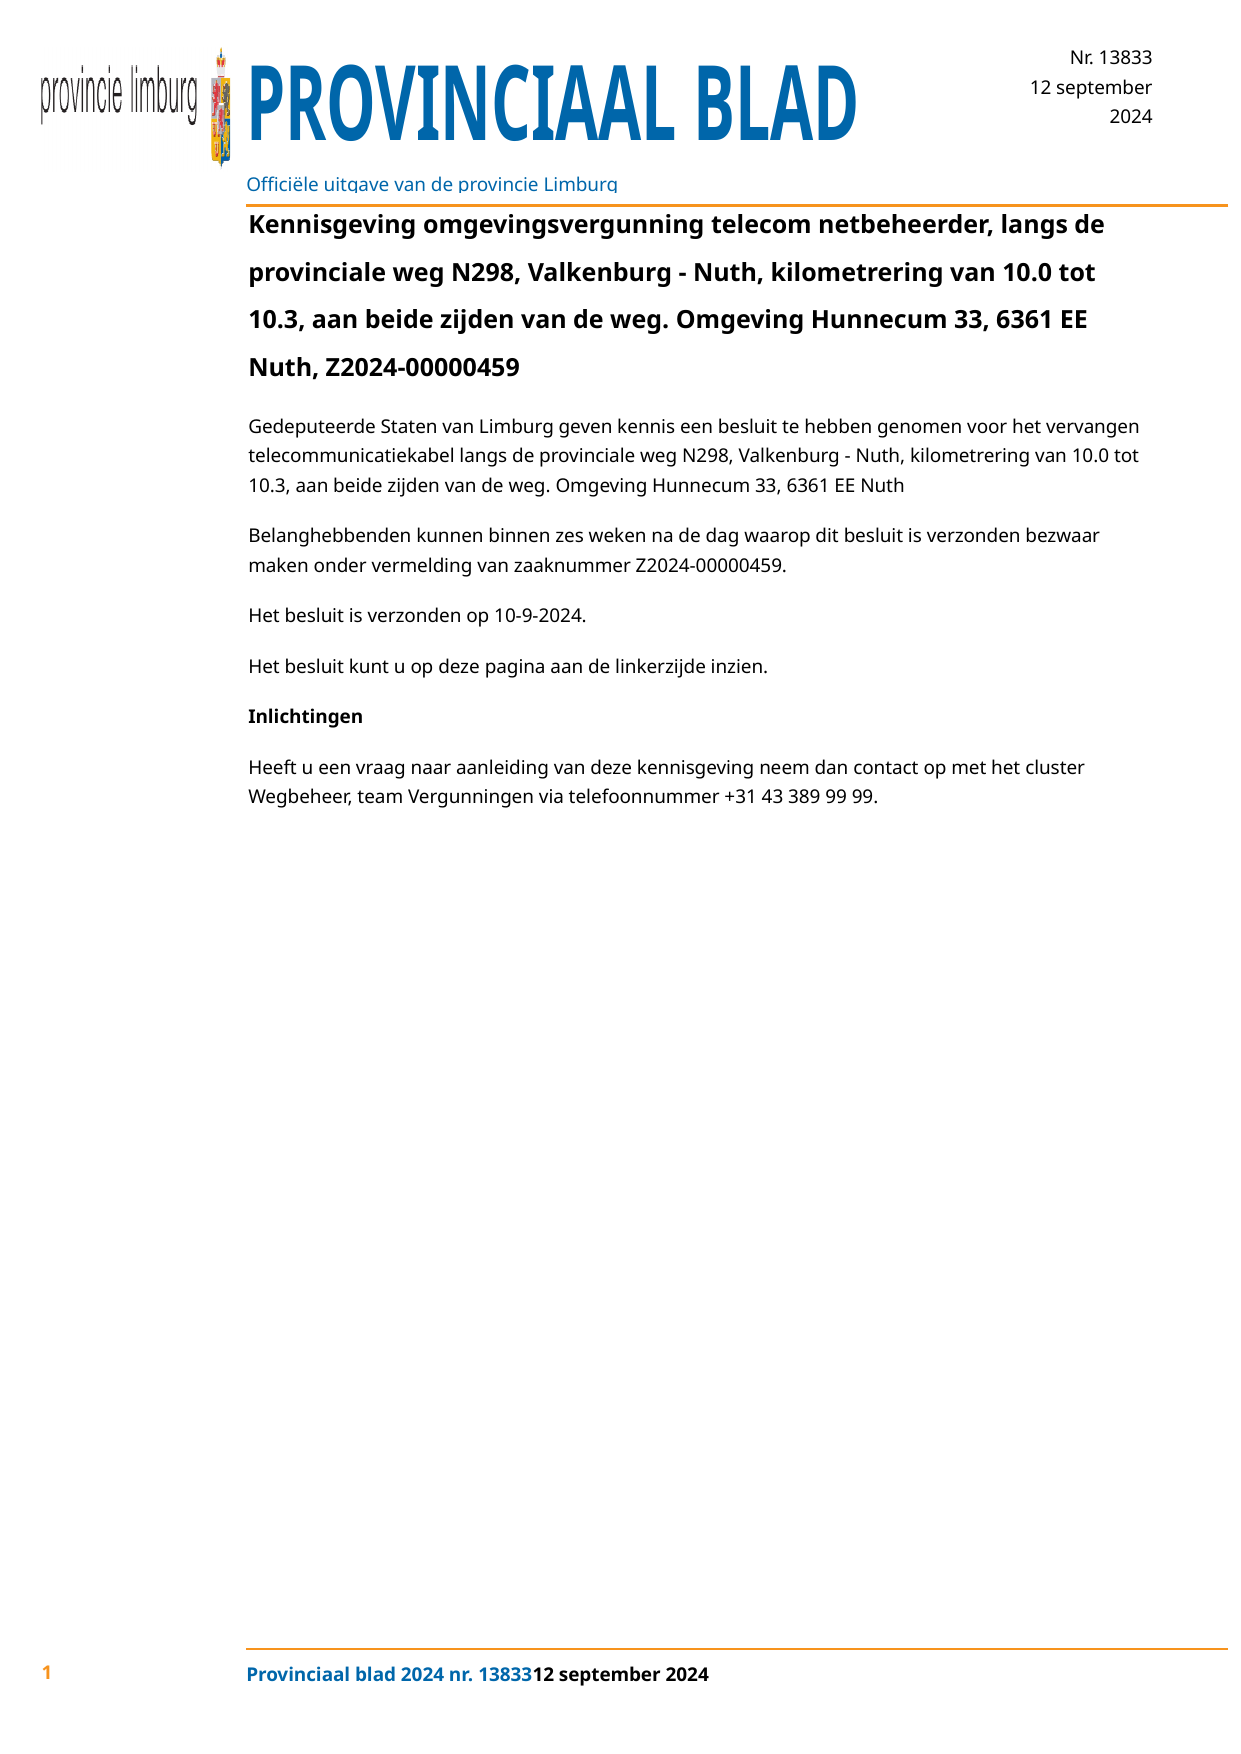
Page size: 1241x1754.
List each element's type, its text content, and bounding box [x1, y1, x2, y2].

picture [41, 47, 231, 172]
text Het besluit is verzonden op 10-9-2024. [248, 603, 1152, 628]
text Gedeputeerde Staten van Limburg geven kennis een besluit te hebben genomen voor het vervangen telecommunicatiekabel langs de provinciale weg N298, Valkenburg - Nuth, kilometrering van 10.0 tot 10.3, aan beide zijden van de weg. Omgeving Hunnecum 33, 6361 EE Nuth [248, 413, 1152, 498]
text Heeft u een vraag naar aanleiding van deze kennisgeving neem dan contact op met het cluster Wegbeheer, team Vergunningen via telefoonnummer +31 43 389 99 99. [248, 754, 1152, 809]
text Het besluit kunt u op deze pagina aan de linkerzijde inzien. [248, 653, 1152, 679]
text Kennisgeving omgevingsvergunning telecom netbeheerder, langs de provinciale weg N298, Valkenburg - Nuth, kilometrering van 10.0 tot 10.3, aan beide zijden van de weg. Omgeving Hunnecum 33, 6361 EE Nuth, Z2024-00000459 [248, 207, 1152, 384]
text Inlichtingen [248, 703, 1152, 729]
text Belanghebbenden kunnen binnen zes weken na de dag waarop dit besluit is verzonden bezwaar maken onder vermelding van zaaknummer Z2024-00000459. [248, 523, 1152, 578]
